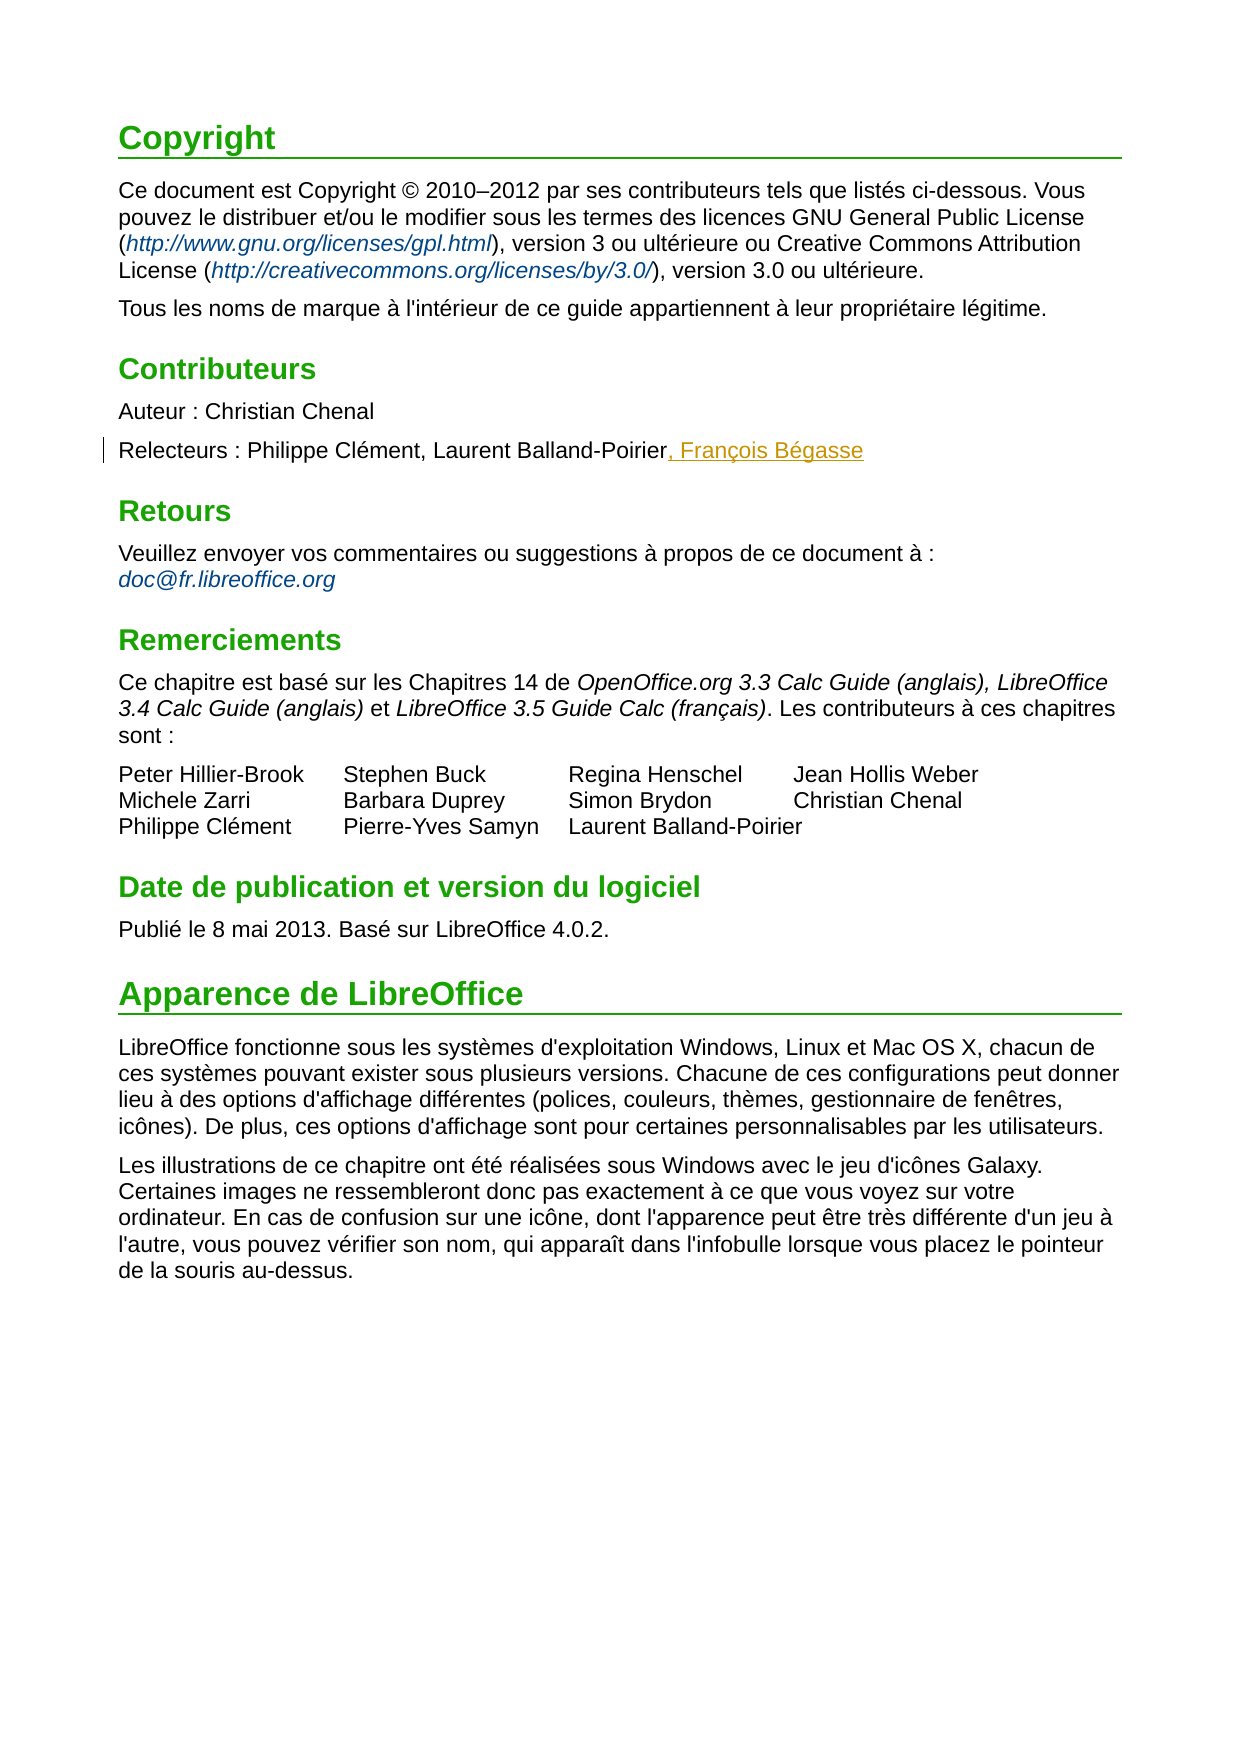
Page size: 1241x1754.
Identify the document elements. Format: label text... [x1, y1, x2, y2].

text Ce document est Copyright © 2010–2012 par ses contributeurs tels que listés ci-dessous. Vous pouvez le distribuer et/ou le modifier sous les termes des licences GNU General Public License (http://www.gnu.org/licenses/gpl.html), version 3 ou ultérieure ou Creative Commons Attribution License (http://creativecommons.org/licenses/by/3.0/), version 3.0 ou ultérieure. [118, 177, 1122, 283]
text Date de publication et version du logiciel [118, 869, 1122, 904]
subtitle Copyright [118, 118, 1122, 157]
text Contributeurs [118, 351, 1122, 386]
text Relecteurs : Philippe Clément, Laurent Balland-Poirier, François Bégasse [118, 437, 1122, 463]
text Auteur : Christian Chenal [118, 398, 1122, 424]
text Peter Hillier-Brook Stephen Buck Regina Henschel Jean Hollis Weber Michele Zarri Barbara Duprey Simon Brydon Christian Chenal Philippe Clément Pierre-Yves Samyn Laurent Balland-Poirier [118, 761, 1122, 840]
text Tous les noms de marque à l'intérieur de ce guide appartiennent à leur propriétaire légitime. [118, 295, 1122, 322]
text Publié le 8 mai 2013. Basé sur LibreOffice 4.0.2. [118, 916, 1122, 942]
text Remerciements [118, 622, 1122, 657]
text Les illustrations de ce chapitre ont été réalisées sous Windows avec le jeu d'icônes Galaxy. Certaines images ne ressembleront donc pas exactement à ce que vous voyez sur votre ordinateur. En cas de confusion sur une icône, dont l'apparence peut être très différente d'un jeu à l'autre, vous pouvez vérifier son nom, qui apparaît dans l'infobulle lorsque vous placez le pointeur de la souris au-dessus. [118, 1152, 1122, 1283]
text Retours [118, 493, 1122, 527]
text LibreOffice fonctionne sous les systèmes d'exploitation Windows, Linux et Mac OS X, chacun de ces systèmes pouvant exister sous plusieurs versions. Chacune de ces configurations peut donner lieu à des options d'affichage différentes (polices, couleurs, thèmes, gestionnaire de fenêtres, icônes). De plus, ces options d'affichage sont pour certaines personnalisables par les utilisateurs. [118, 1034, 1122, 1139]
subtitle Apparence de LibreOffice [118, 974, 1122, 1013]
text Ce chapitre est basé sur les Chapitres 14 de OpenOffice.org 3.3 Calc Guide (anglais), LibreOffice 3.4 Calc Guide (anglais) et LibreOffice 3.5 Guide Calc (français). Les contributeurs à ces chapitres sont : [118, 669, 1122, 748]
text Veuillez envoyer vos commentaires ou suggestions à propos de ce document à : doc@fr.libreoffice.org [118, 540, 1122, 593]
